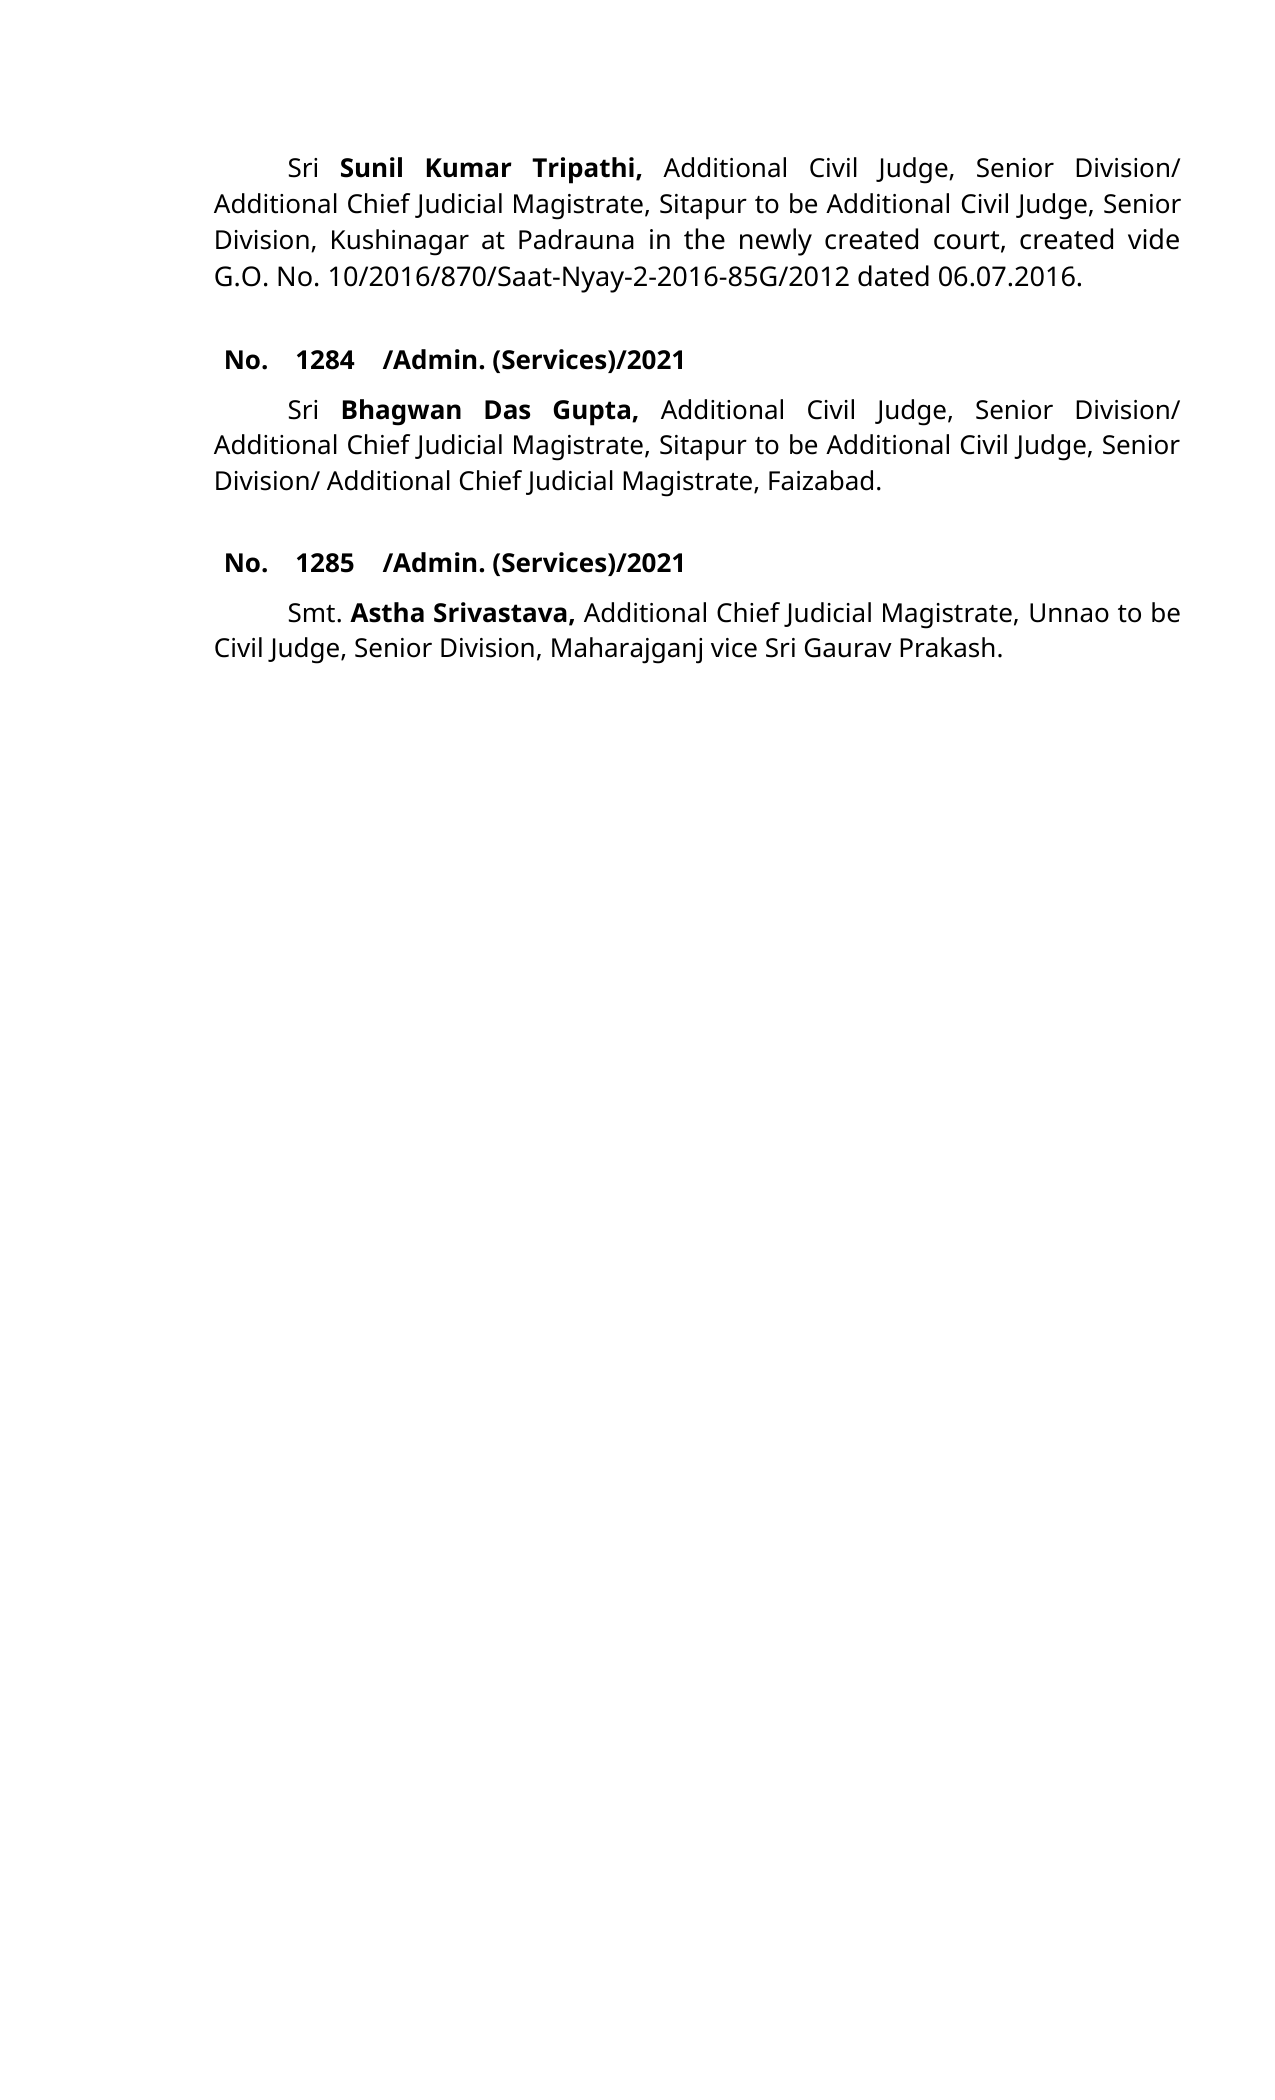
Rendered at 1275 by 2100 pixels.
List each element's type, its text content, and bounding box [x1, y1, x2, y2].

table_header /Admin. (Services)/2021 [371, 330, 771, 391]
text Sri Bhagwan Das Gupta, Additional Civil Judge, Senior Division/ Additional Chief Judicial Magistrate, Sitapur to be Additional Civil Judge, Senior Division/ Additional Chief Judicial Magistrate, Faizabad. [214, 391, 1181, 498]
table_header No. [212, 534, 284, 594]
table_header [284, 534, 371, 594]
table_header No. [212, 330, 284, 391]
table_header [284, 330, 371, 391]
table_header /Admin. (Services)/2021 [371, 534, 771, 594]
text Sri Sunil Kumar Tripathi, Additional Civil Judge, Senior Division/ Additional Chief Judicial Magistrate, Sitapur to be Additional Civil Judge, Senior Division, Kushinagar at Padrauna in the newly created court, created vide G.O. No. 10/2016/870/Saat-Nyay-2-2016-85G/2012 dated 06.07.2016. [214, 150, 1181, 295]
text Smt. Astha Srivastava, Additional Chief Judicial Magistrate, Unnao to be Civil Judge, Senior Division, Maharajganj vice Sri Gaurav Prakash. [214, 594, 1181, 666]
